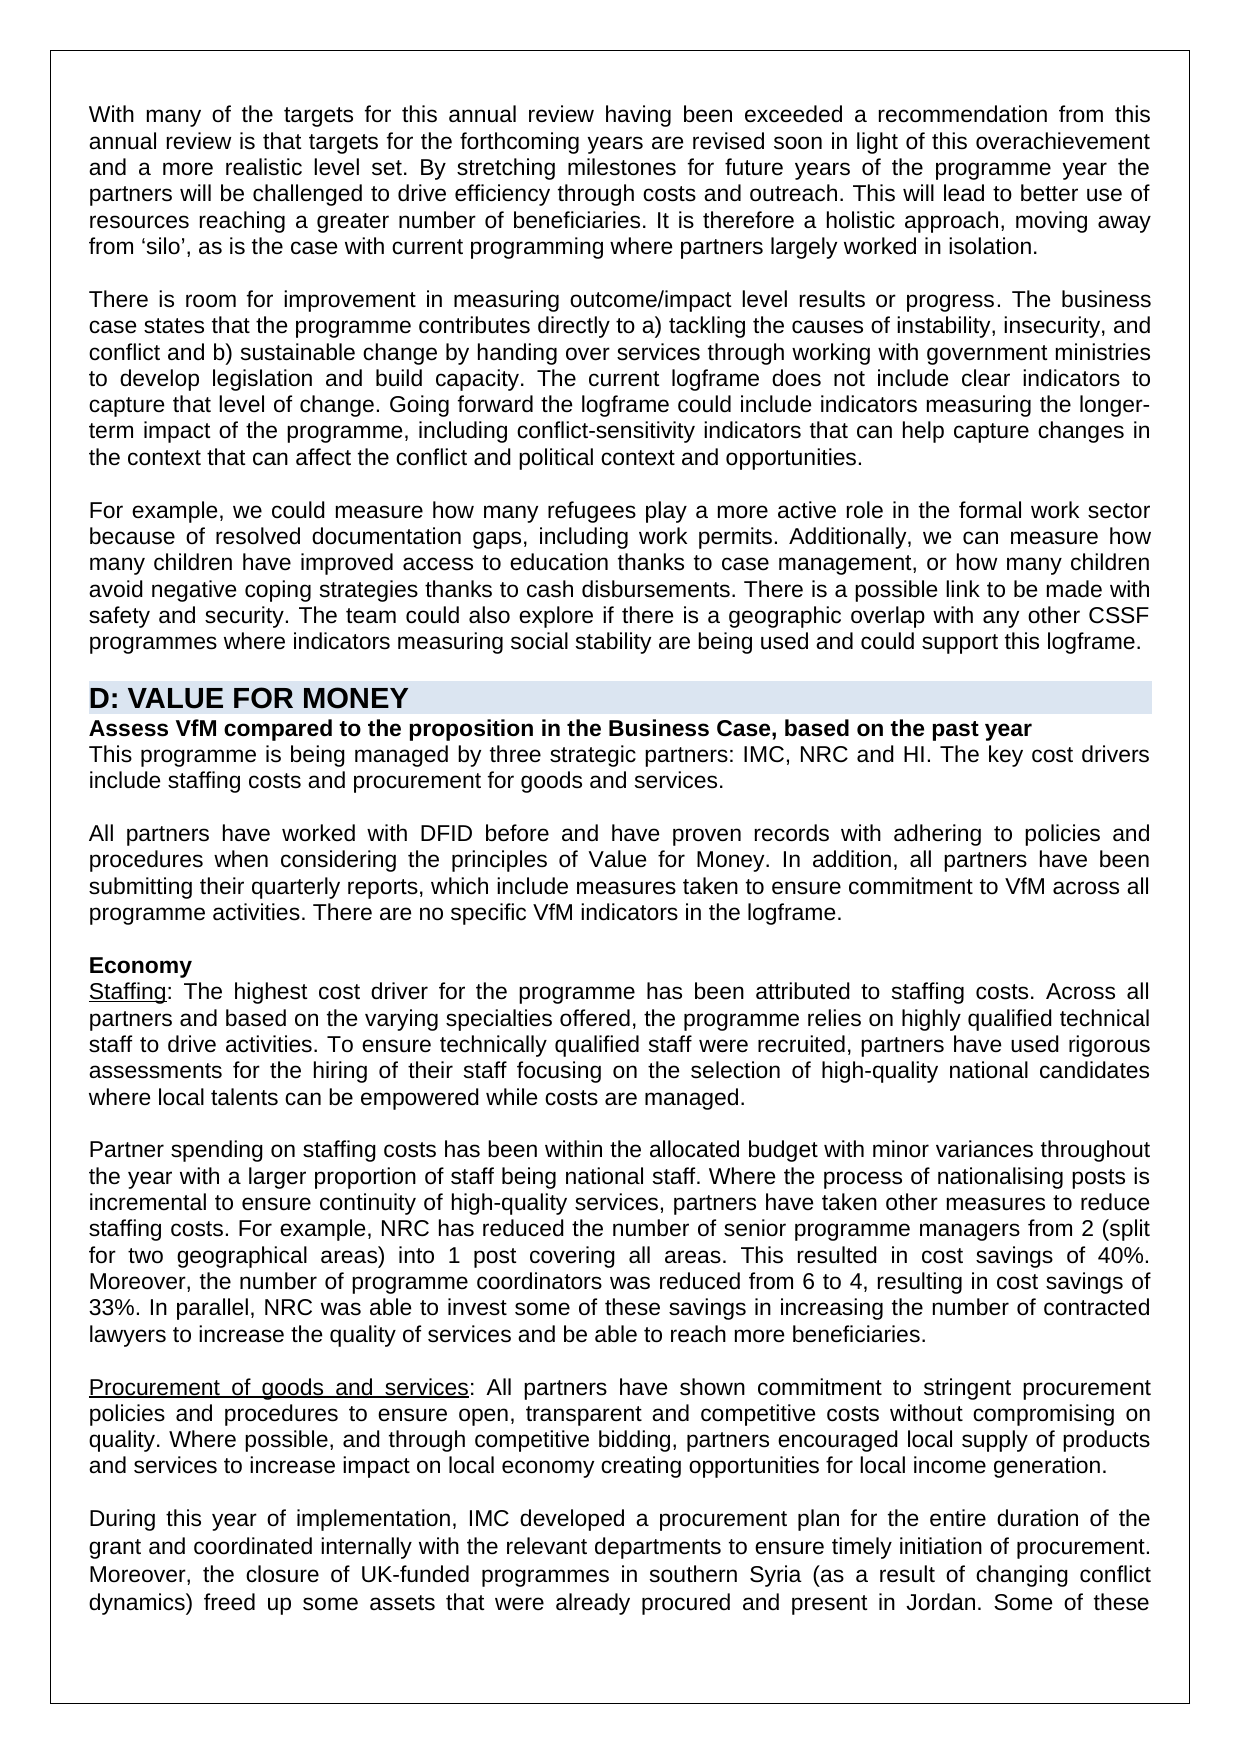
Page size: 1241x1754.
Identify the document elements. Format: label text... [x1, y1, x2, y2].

text Economy [89, 952, 1152, 978]
text There is room for improvement in measuring outcome/impact level results or progress. The business case states that the programme contributes directly to a) tackling the causes of instability, insecurity, and conflict and b) sustainable change by handing over services through working with government ministries to develop legislation and build capacity. The current logframe does not include clear indicators to capture that level of change. Going forward the logframe could include indicators measuring the longer-term impact of the programme, including conflict-sensitivity indicators that can help capture changes in the context that can affect the conflict and political context and opportunities. [89, 286, 1152, 470]
text During this year of implementation, IMC developed a procurement plan for the entire duration of the grant and coordinated internally with the relevant departments to ensure timely initiation of procurement. Moreover, the closure of UK-funded programmes in southern Syria (as a result of changing conflict dynamics) freed up some assets that were already procured and present in Jordan. Some of these [89, 1505, 1152, 1615]
text Partner spending on staffing costs has been within the allocated budget with minor variances throughout the year with a larger proportion of staff being national staff. Where the process of nationalising posts is incremental to ensure continuity of high-quality services, partners have taken other measures to reduce staffing costs. For example, NRC has reduced the number of senior programme managers from 2 (split for two geographical areas) into 1 post covering all areas. This resulted in cost savings of 40%. Moreover, the number of programme coordinators was reduced from 6 to 4, resulting in cost savings of 33%. In parallel, NRC was able to invest some of these savings in increasing the number of contracted lawyers to increase the quality of services and be able to reach more beneficiaries. [89, 1136, 1152, 1347]
text Procurement of goods and services: All partners have shown commitment to stringent procurement policies and procedures to ensure open, transparent and competitive costs without compromising on quality. Where possible, and through competitive bidding, partners encouraged local supply of products and services to increase impact on local economy creating opportunities for local income generation. [89, 1373, 1152, 1479]
subtitle D: VALUE FOR MONEY [89, 681, 1152, 714]
text All partners have worked with DFID before and have proven records with adhering to policies and procedures when considering the principles of Value for Money. In addition, all partners have been submitting their quarterly reports, which include measures taken to ensure commitment to VfM across all programme activities. There are no specific VfM indicators in the logframe. [89, 820, 1152, 925]
text With many of the targets for this annual review having been exceeded a recommendation from this annual review is that targets for the forthcoming years are revised soon in light of this overachievement and a more realistic level set. By stretching milestones for future years of the programme year the partners will be challenged to drive efficiency through costs and outreach. This will lead to better use of resources reaching a greater number of beneficiaries. It is therefore a holistic approach, moving away from ‘silo’, as is the case with current programming where partners largely worked in isolation. [89, 101, 1152, 259]
text This programme is being managed by three strategic partners: IMC, NRC and HI. The key cost drivers include staffing costs and procurement for goods and services. [89, 741, 1152, 794]
text Staffing: The highest cost driver for the programme has been attributed to staffing costs. Across all partners and based on the varying specialties offered, the programme relies on highly qualified technical staff to drive activities. To ensure technically qualified staff were recruited, partners have used rigorous assessments for the hiring of their staff focusing on the selection of high-quality national candidates where local talents can be empowered while costs are managed. [89, 978, 1152, 1110]
text For example, we could measure how many refugees play a more active role in the formal work sector because of resolved documentation gaps, including work permits. Additionally, we can measure how many children have improved access to education thanks to case management, or how many children avoid negative coping strategies thanks to cash disbursements. There is a possible link to be made with safety and security. The team could also explore if there is a geographic overlap with any other CSSF programmes where indicators measuring social stability are being used and could support this logframe. [89, 497, 1152, 655]
text Assess VfM compared to the proposition in the Business Case, based on the past year [89, 714, 1152, 741]
